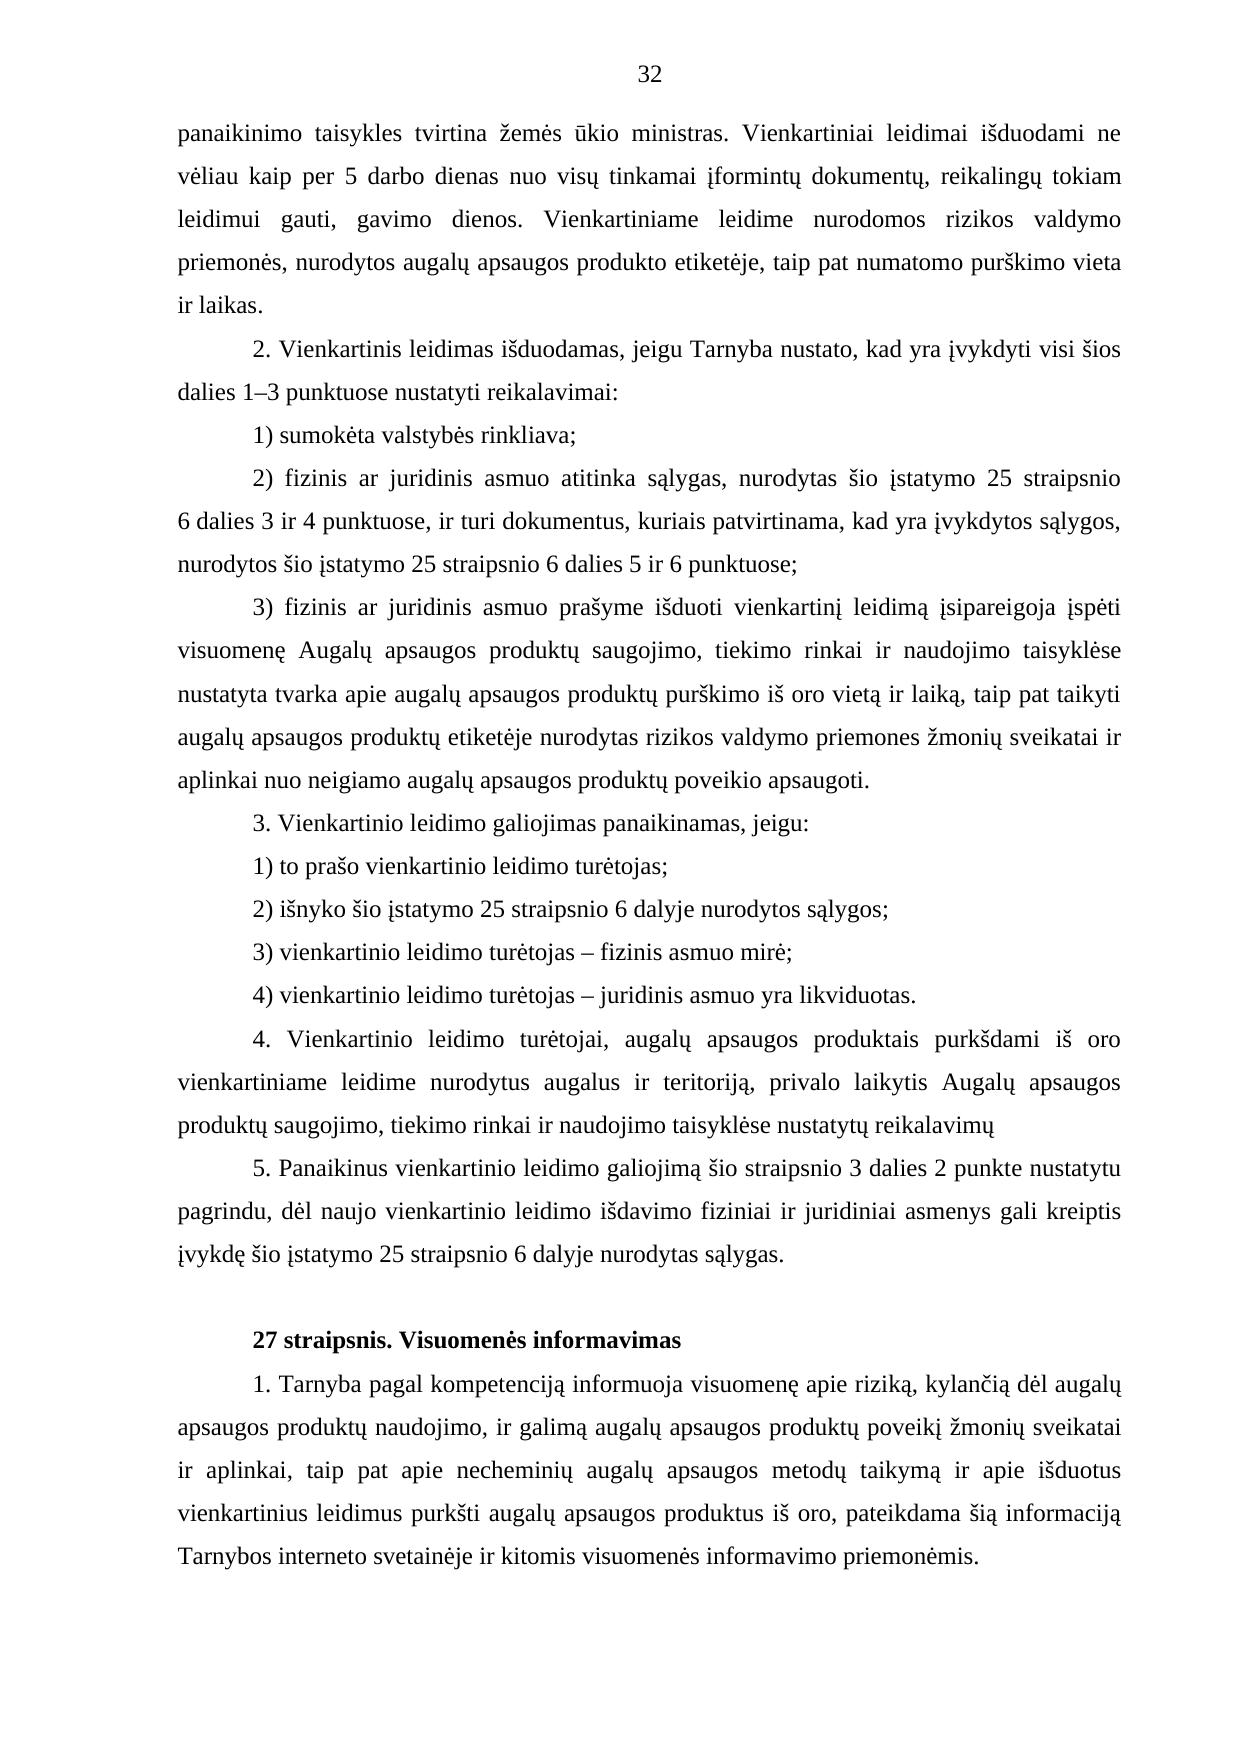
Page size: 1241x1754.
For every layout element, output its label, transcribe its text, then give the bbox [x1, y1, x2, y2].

text 2. Vienkartinis leidimas išduodamas, jeigu Tarnyba nustato, kad yra įvykdyti visi šios dalies 1–3 punktuose nustatyti reikalavimai: [177, 334, 1122, 406]
text 4. Vienkartinio leidimo turėtojai, augalų apsaugos produktais purkšdami iš oro vienkartiniame leidime nurodytus augalus ir teritoriją, privalo laikytis Augalų apsaugos produktų saugojimo, tiekimo rinkai ir naudojimo taisyklėse nustatytų reikalavimų [177, 1024, 1122, 1139]
text 1) sumokėta valstybės rinkliava; [177, 420, 1122, 449]
text 3) vienkartinio leidimo turėtojas – fizinis asmuo mirė; [177, 937, 1122, 966]
text 3. Vienkartinio leidimo galiojimas panaikinamas, jeigu: [177, 808, 1122, 837]
text panaikinimo taisykles tvirtina žemės ūkio ministras. Vienkartiniai leidimai išduodami ne vėliau kaip per 5 darbo dienas nuo visų tinkamai įformintų dokumentų, reikalingų tokiam leidimui gauti, gavimo dienos. Vienkartiniame leidime nurodomos rizikos valdymo priemonės, nurodytos augalų apsaugos produkto etiketėje, taip pat numatomo purškimo vieta ir laikas. [177, 118, 1122, 319]
text 5. Panaikinus vienkartinio leidimo galiojimą šio straipsnio 3 dalies 2 punkte nustatytu pagrindu, dėl naujo vienkartinio leidimo išdavimo fiziniai ir juridiniai asmenys gali kreiptis įvykdę šio įstatymo 25 straipsnio 6 dalyje nurodytas sąlygas. [177, 1153, 1122, 1268]
text 2) išnyko šio įstatymo 25 straipsnio 6 dalyje nurodytos sąlygos; [177, 894, 1122, 923]
text 3) fizinis ar juridinis asmuo prašyme išduoti vienkartinį leidimą įsipareigoja įspėti visuomenę Augalų apsaugos produktų saugojimo, tiekimo rinkai ir naudojimo taisyklėse nustatyta tvarka apie augalų apsaugos produktų purškimo iš oro vietą ir laiką, taip pat taikyti augalų apsaugos produktų etiketėje nurodytas rizikos valdymo priemones žmonių sveikatai ir aplinkai nuo neigiamo augalų apsaugos produktų poveikio apsaugoti. [177, 592, 1122, 794]
text 1. Tarnyba pagal kompetenciją informuoja visuomenę apie riziką, kylančią dėl augalų apsaugos produktų naudojimo, ir galimą augalų apsaugos produktų poveikį žmonių sveikatai ir aplinkai, taip pat apie necheminių augalų apsaugos metodų taikymą ir apie išduotus vienkartinius leidimus purkšti augalų apsaugos produktus iš oro, pateikdama šią informaciją Tarnybos interneto svetainėje ir kitomis visuomenės informavimo priemonėmis. [177, 1369, 1122, 1570]
text 4) vienkartinio leidimo turėtojas – juridinis asmuo yra likviduotas. [177, 981, 1122, 1009]
text 1) to prašo vienkartinio leidimo turėtojas; [177, 851, 1122, 880]
text 27 straipsnis. Visuomenės informavimas [177, 1326, 1122, 1354]
text 2) fizinis ar juridinis asmuo atitinka sąlygas, nurodytas šio įstatymo 25 straipsnio 6 dalies 3 ir 4 punktuose, ir turi dokumentus, kuriais patvirtinama, kad yra įvykdytos sąlygos, nurodytos šio įstatymo 25 straipsnio 6 dalies 5 ir 6 punktuose; [177, 463, 1122, 578]
